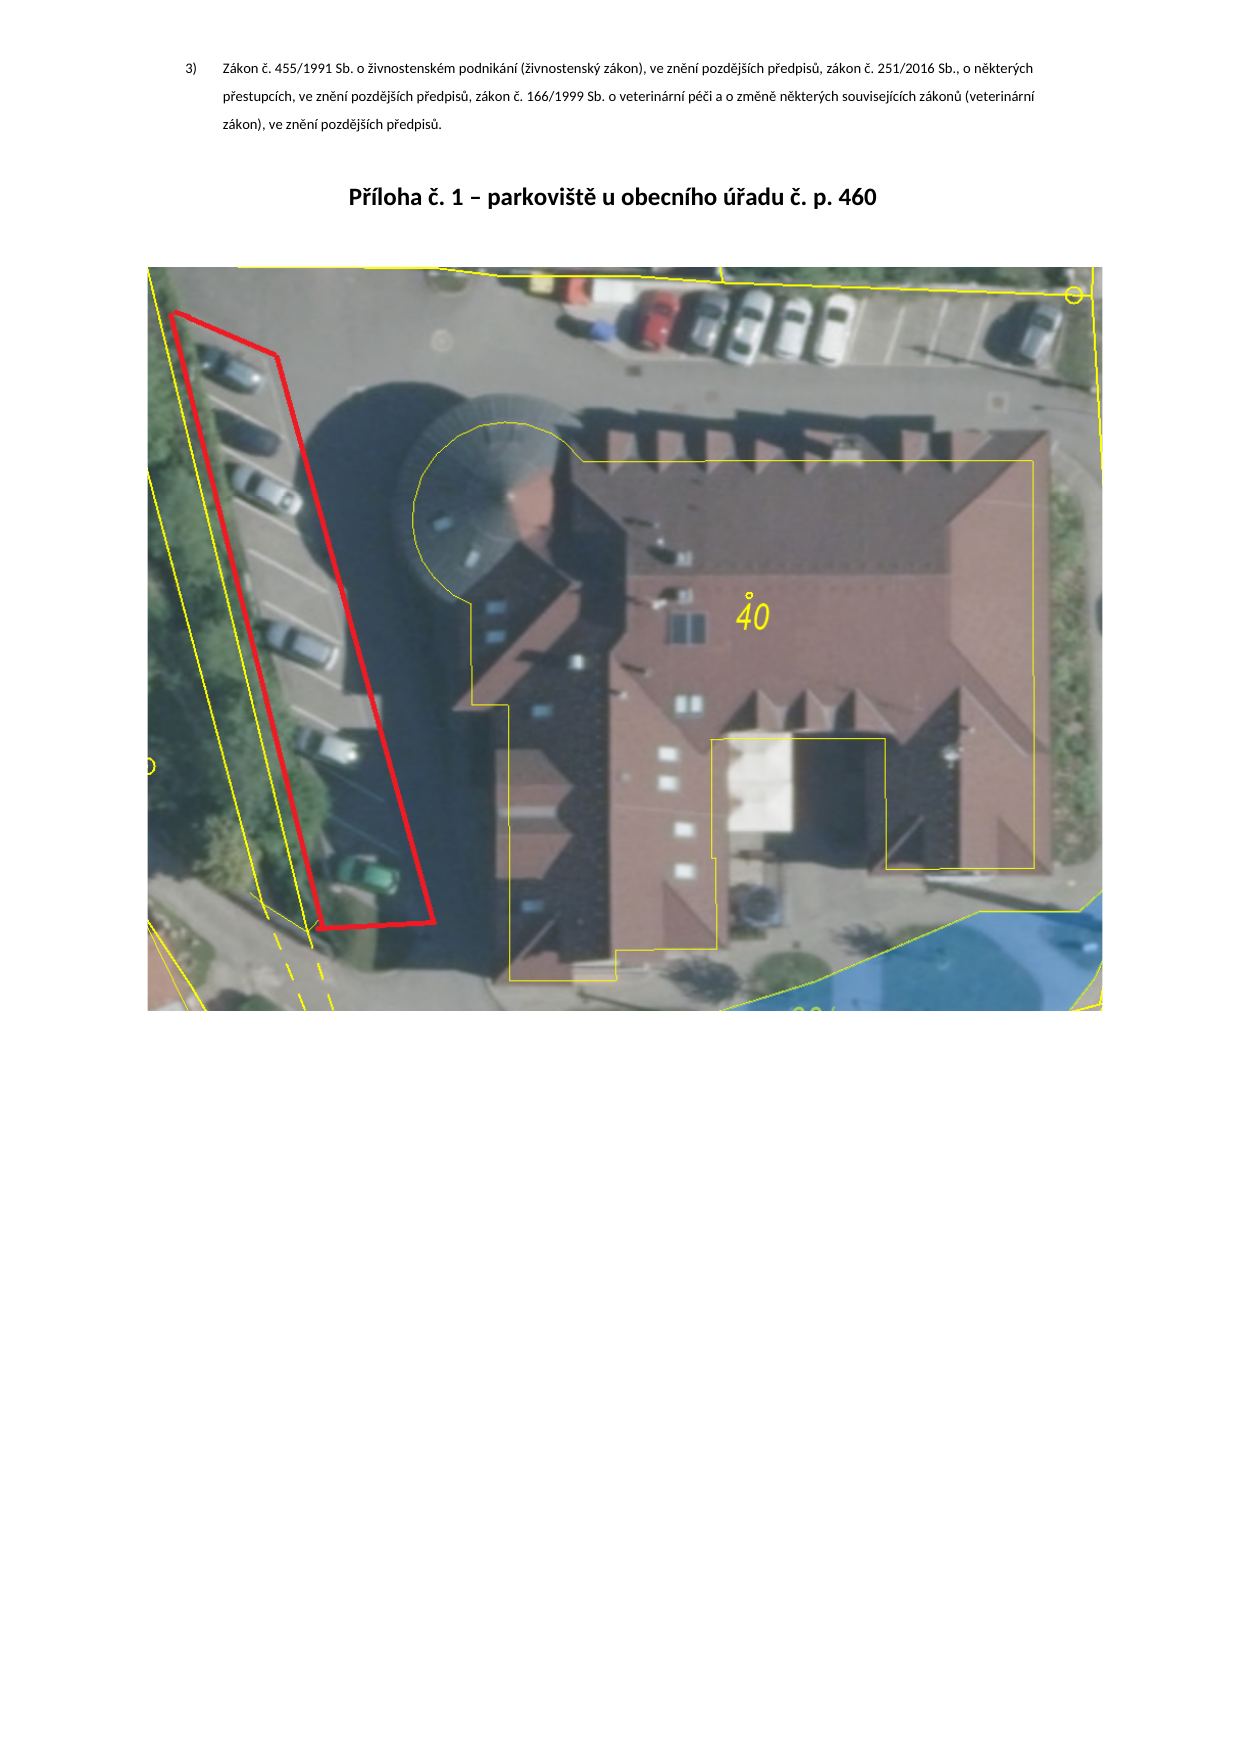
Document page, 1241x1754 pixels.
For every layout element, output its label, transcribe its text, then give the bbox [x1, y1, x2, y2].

text Příloha č. 1 – parkoviště u obecního úřadu č. p. 460 [148, 181, 1078, 212]
list Zákon č. 455/1991 Sb. o živnostenském podnikání (živnostenský zákon), ve znění pozdějších předpisů, zákon č. 251/2016 Sb., o některých přestupcích, ve znění pozdějších předpisů, zákon č. 166/1999 Sb. o veterinární péči a o změně některých souvisejících zákonů (veterinární zákon), ve znění pozdějších předpisů. [185, 59, 1078, 143]
